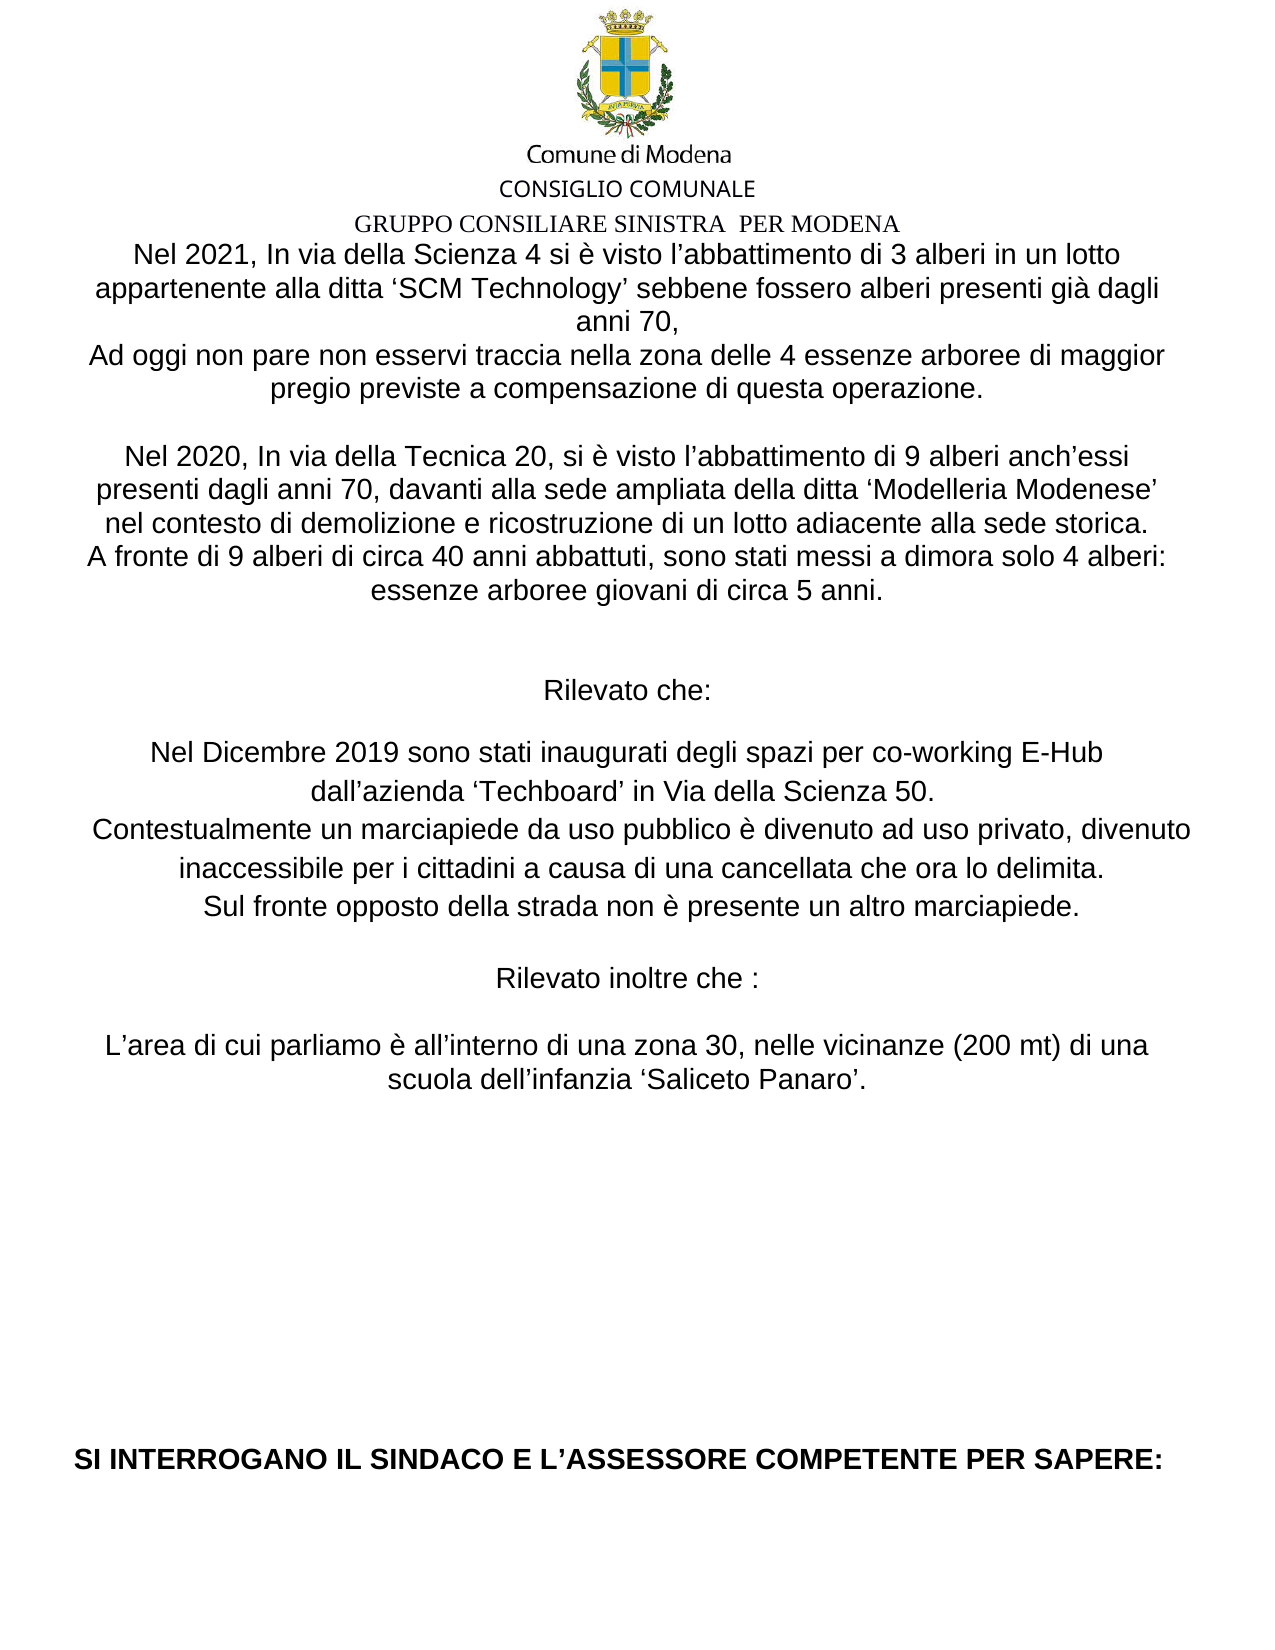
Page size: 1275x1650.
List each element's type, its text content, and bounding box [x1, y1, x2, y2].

text Nel 2020, In via della Tecnica 20, si è visto l’abbattimento di 9 alberi anch’essi presenti dagli anni 70, davanti alla sede ampliata della ditta ‘Modelleria Modenese’ nel contesto di demolizione e ricostruzione di un lotto adiacente alla sede storica. [73, 439, 1181, 539]
text Rilevato che: [73, 673, 1181, 707]
text Rilevato inoltre che : [73, 961, 1181, 995]
text Ad oggi non pare non esservi traccia nella zona delle 4 essenze arboree di maggior pregio previste a compensazione di questa operazione. [73, 338, 1181, 405]
text Sul fronte opposto della strada non è presente un altro marciapiede. [73, 889, 1211, 923]
text Contestualmente un marciapiede da uso pubblico è divenuto ad uso privato, divenuto inaccessibile per i cittadini a causa di una cancellata che ora lo delimita. [73, 812, 1211, 884]
text SI INTERROGANO IL SINDACO E L’ASSESSORE COMPETENTE PER SAPERE: [73, 1442, 1181, 1476]
text Nel 2021, In via della Scienza 4 si è visto l’abbattimento di 3 alberi in un lotto appartenente alla ditta ‘SCM Technology’ sebbene fossero alberi presenti già dagli anni 70, [73, 237, 1181, 338]
text L’area di cui parliamo è all’interno di una zona 30, nelle vicinanze (200 mt) di una scuola dell’infanzia ‘Saliceto Panaro’. [73, 1028, 1181, 1095]
text Nel Dicembre 2019 sono stati inaugurati degli spazi per co-working E-Hub dall’azienda ‘Techboard’ in Via della Scienza 50. [73, 735, 1181, 807]
text A fronte di 9 alberi di circa 40 anni abbattuti, sono stati messi a dimora solo 4 alberi: essenze arboree giovani di circa 5 anni. [73, 539, 1181, 606]
